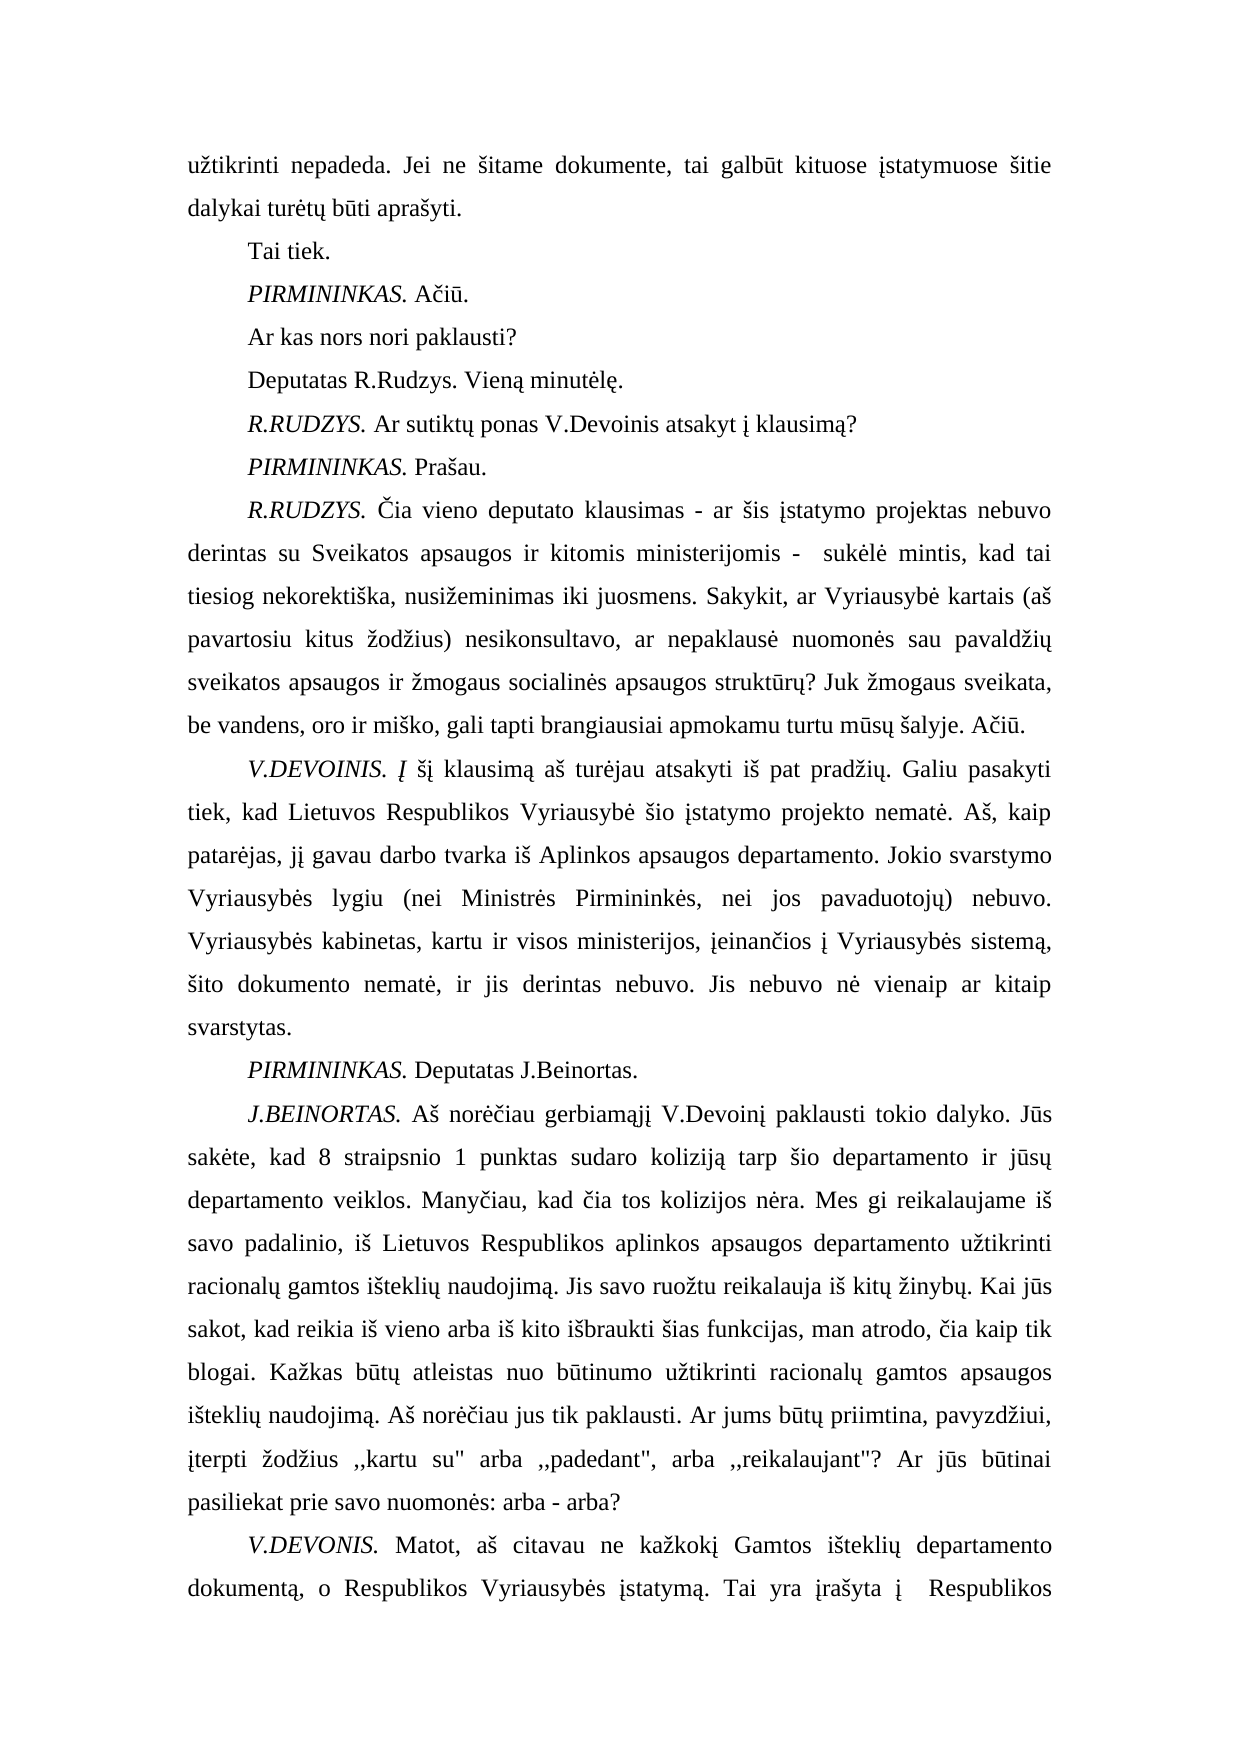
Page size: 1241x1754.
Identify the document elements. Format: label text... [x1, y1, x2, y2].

text Deputatas R.Rudzys. Vieną minutėlę. [187, 366, 1053, 394]
text R.RUDZYS. Čia vieno deputato klausimas - ar šis įstatymo projektas nebuvo derintas su Sveikatos apsaugos ir kitomis ministerijomis - sukėlė mintis, kad tai tiesiog nekorektiška, nusižeminimas iki juosmens. Sakykit, ar Vyriausybė kartais (aš pavartosiu kitus žodžius) nesikonsultavo, ar nepaklausė nuomonės sau pavaldžių sveikatos apsaugos ir žmogaus socialinės apsaugos struktūrų? Juk žmogaus sveikata, be vandens, oro ir miško, gali tapti brangiausiai apmokamu turtu mūsų šalyje. Ačiū. [187, 495, 1053, 739]
text PIRMININKAS. Prašau. [187, 452, 1053, 481]
text Ar kas nors nori paklausti? [187, 322, 1053, 351]
text V.DEVOINIS. Į šį klausimą aš turėjau atsakyti iš pat pradžių. Galiu pasakyti tiek, kad Lietuvos Respublikos Vyriausybė šio įstatymo projekto nematė. Aš, kaip patarėjas, jį gavau darbo tvarka iš Aplinkos apsaugos departamento. Jokio svarstymo Vyriausybės lygiu (nei Ministrės Pirmininkės, nei jos pavaduotojų) nebuvo. Vyriausybės kabinetas, kartu ir visos ministerijos, įeinančios į Vyriausybės sistemą, šito dokumento nematė, ir jis derintas nebuvo. Jis nebuvo nė vienaip ar kitaip svarstytas. [187, 754, 1053, 1041]
text V.DEVONIS. Matot, aš citavau ne kažkokį Gamtos išteklių departamento dokumentą, o Respublikos Vyriausybės įstatymą. Tai yra įrašyta į Respublikos [187, 1530, 1053, 1602]
text J.BEINORTAS. Aš norėčiau gerbiamąjį V.Devoinį paklausti tokio dalyko. Jūs sakėte, kad 8 straipsnio 1 punktas sudaro koliziją tarp šio departamento ir jūsų departamento veiklos. Manyčiau, kad čia tos kolizijos nėra. Mes gi reikalaujame iš savo padalinio, iš Lietuvos Respublikos aplinkos apsaugos departamento užtikrinti racionalų gamtos išteklių naudojimą. Jis savo ruožtu reikalauja iš kitų žinybų. Kai jūs sakot, kad reikia iš vieno arba iš kito išbraukti šias funkcijas, man atrodo, čia kaip tik blogai. Kažkas būtų atleistas nuo būtinumo užtikrinti racionalų gamtos apsaugos išteklių naudojimą. Aš norėčiau jus tik paklausti. Ar jums būtų priimtina, pavyzdžiui, įterpti žodžius ,,kartu su" arba ,,padedant", arba ,,reikalaujant"? Ar jūs būtinai pasiliekat prie savo nuomonės: arba - arba? [187, 1099, 1053, 1516]
text Tai tiek. [187, 236, 1053, 265]
text užtikrinti nepadeda. Jei ne šitame dokumente, tai galbūt kituose įstatymuose šitie dalykai turėtų būti aprašyti. [187, 150, 1053, 222]
text R.RUDZYS. Ar sutiktų ponas V.Devoinis atsakyt į klausimą? [187, 409, 1053, 437]
text PIRMININKAS. Deputatas J.Beinortas. [187, 1056, 1053, 1084]
text PIRMININKAS. Ačiū. [187, 279, 1053, 308]
